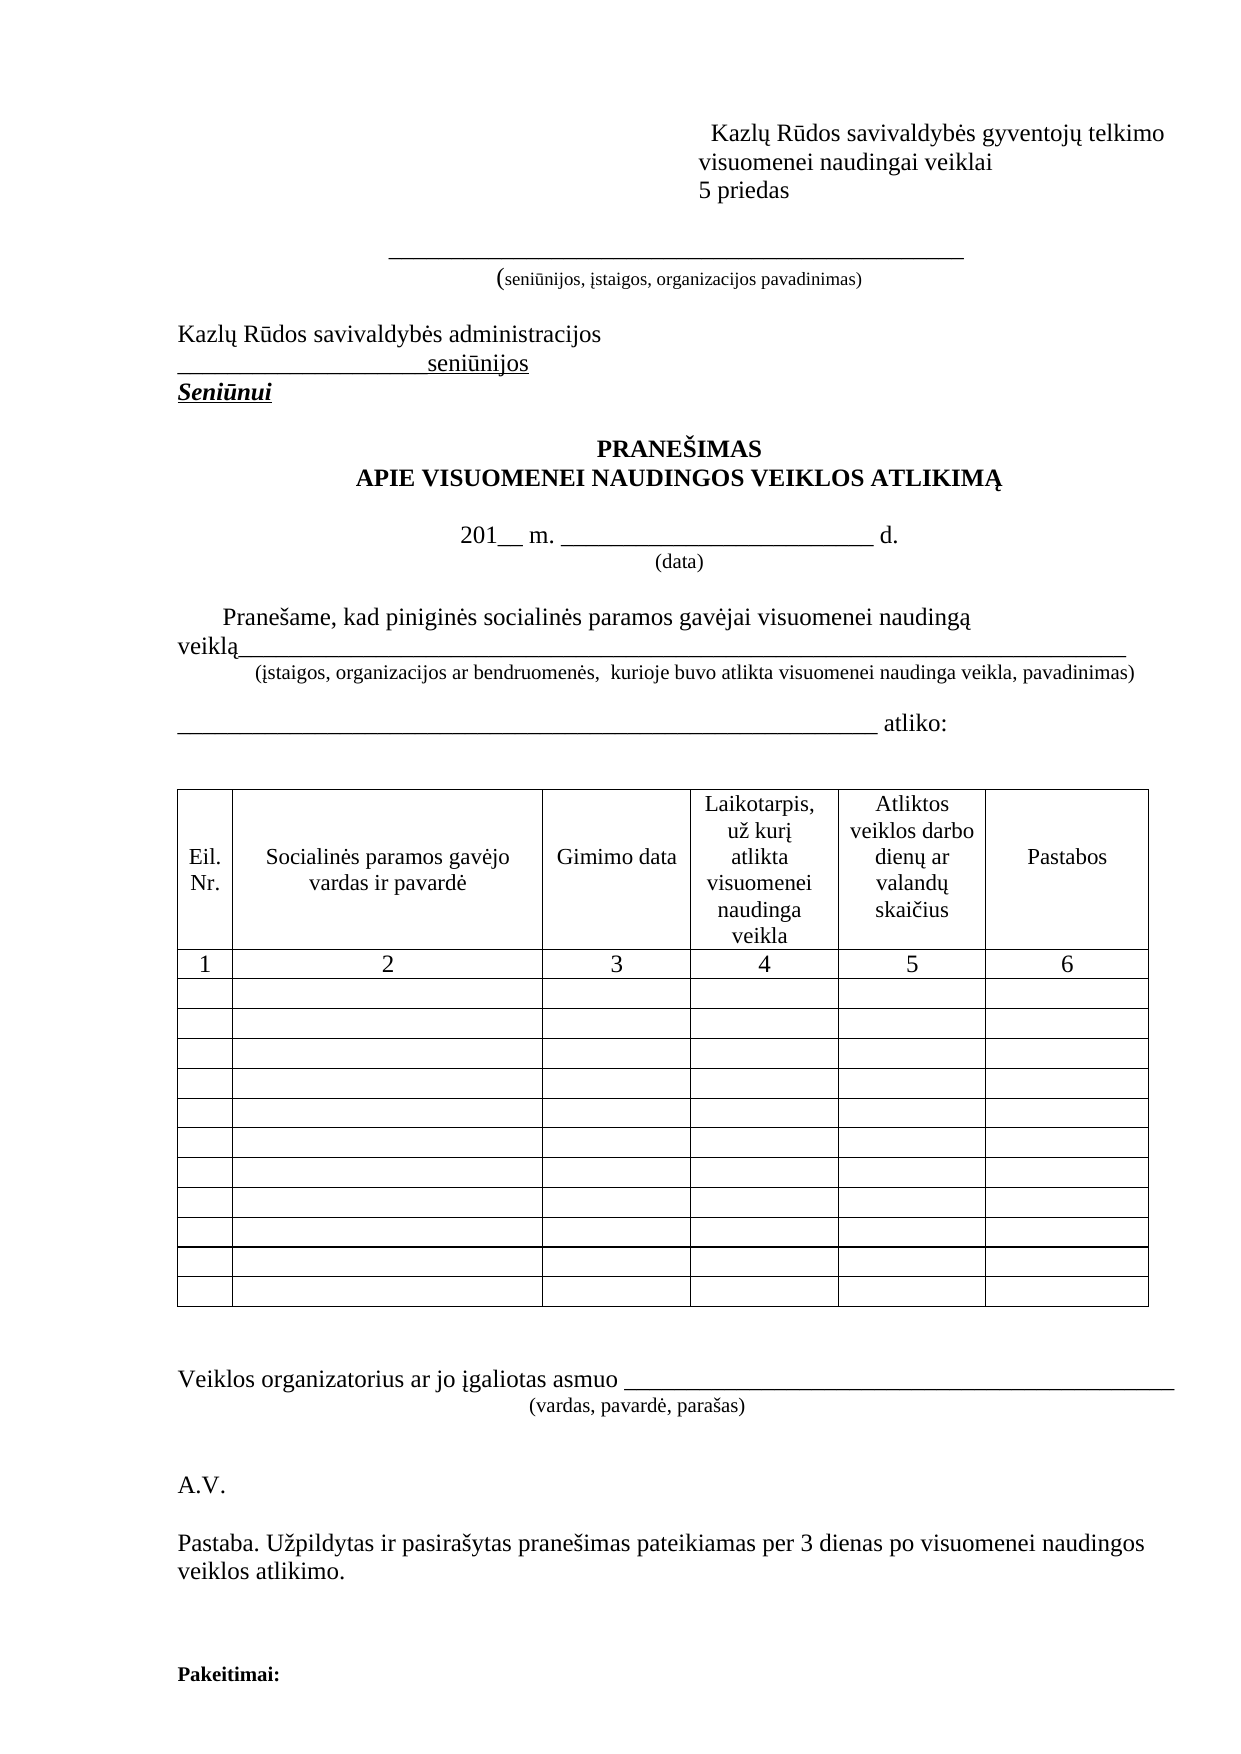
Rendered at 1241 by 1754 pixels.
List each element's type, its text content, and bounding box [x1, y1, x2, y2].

table_cell [233, 1277, 542, 1306]
table_cell [178, 1069, 232, 1097]
text ______________________________________________ [177, 233, 1181, 262]
table_cell [543, 979, 690, 1008]
table_cell [543, 1188, 690, 1217]
text Seniūnui [177, 377, 1181, 406]
table_header Eil. Nr. [178, 790, 232, 948]
table_cell [691, 1158, 838, 1187]
table_cell [986, 1248, 1148, 1276]
table_cell [543, 1277, 690, 1306]
text (įstaigos, organizacijos ar bendruomenės, kurioje buvo atlikta visuomenei naudinga veikla, pavadinimas) [177, 660, 1181, 684]
table_cell [986, 1069, 1148, 1097]
table_cell [543, 1128, 690, 1157]
table_cell [543, 1218, 690, 1246]
table_cell [986, 1277, 1148, 1306]
table_cell [233, 1248, 542, 1276]
table_cell [178, 1158, 232, 1187]
table_cell [178, 1099, 232, 1127]
table_cell [986, 1128, 1148, 1157]
table_cell [986, 1039, 1148, 1068]
text 201__ m. _________________________ d. [177, 521, 1181, 549]
table_cell 6 [986, 950, 1148, 978]
text Kazlų Rūdos savivaldybės administracijos [177, 319, 1181, 348]
table_cell 2 [233, 950, 542, 978]
table_cell 5 [839, 950, 985, 978]
table_header Gimimo data [543, 790, 690, 948]
table_cell [691, 1099, 838, 1127]
table_cell [986, 1158, 1148, 1187]
text APIE VISUOMENEI NAUDINGOS VEIKLOS ATLIKIMĄ [177, 463, 1181, 492]
text (vardas, pavardė, parašas) [177, 1393, 1181, 1417]
table_cell 4 [691, 950, 838, 978]
table_cell [691, 1039, 838, 1068]
text ________________________________________________________ atliko: [177, 708, 1181, 737]
table_cell [178, 1218, 232, 1246]
table_cell [986, 1218, 1148, 1246]
table_cell [839, 1158, 985, 1187]
text Pranešame, kad piniginės socialinės paramos gavėjai visuomenei naudingą veiklą_______________________________________________________________________ [177, 602, 1181, 660]
table_cell [839, 1069, 985, 1097]
table_cell [233, 979, 542, 1008]
text (data) [177, 549, 1181, 573]
table_cell [986, 1099, 1148, 1127]
table_cell [233, 1069, 542, 1097]
table_cell [543, 1099, 690, 1127]
table_cell [839, 979, 985, 1008]
table_cell [839, 1188, 985, 1217]
table_cell [178, 1188, 232, 1217]
table_cell [233, 1188, 542, 1217]
text Pakeitimai: [177, 1662, 1181, 1686]
table_cell [839, 1248, 985, 1276]
table_cell [543, 1039, 690, 1068]
table_cell 3 [543, 950, 690, 978]
table_cell [691, 1218, 838, 1246]
table_header Atliktos veiklos darbo dienų ar valandų skaičius [839, 790, 985, 948]
table_cell [986, 1009, 1148, 1038]
text Pastaba. Užpildytas ir pasirašytas pranešimas pateikiamas per 3 dienas po visuomenei naudingos veiklos atlikimo. [177, 1528, 1181, 1585]
table_cell [543, 1158, 690, 1187]
table_cell [178, 1128, 232, 1157]
table_cell [986, 979, 1148, 1008]
text 5 priedas [552, 176, 1181, 204]
table_cell [178, 979, 232, 1008]
text (seniūnijos, įstaigos, organizacijos pavadinimas) [177, 262, 1181, 291]
table_cell [543, 1069, 690, 1097]
table_cell [839, 1039, 985, 1068]
table_cell [233, 1099, 542, 1127]
table_cell [691, 1069, 838, 1097]
table_cell 1 [178, 950, 232, 978]
table_cell [839, 1128, 985, 1157]
table_cell [178, 1009, 232, 1038]
table_header Socialinės paramos gavėjo vardas ir pavardė [233, 790, 542, 948]
table_cell [839, 1099, 985, 1127]
table_cell [691, 1009, 838, 1038]
text PRANEŠIMAS [177, 434, 1181, 463]
table_cell [543, 1009, 690, 1038]
table_cell [839, 1009, 985, 1038]
table_cell [233, 1009, 542, 1038]
text visuomenei naudingai veiklai [627, 147, 1155, 176]
table_cell [986, 1188, 1148, 1217]
table_cell [233, 1128, 542, 1157]
table_cell [691, 1188, 838, 1217]
table_cell [691, 1248, 838, 1276]
table_cell [839, 1218, 985, 1246]
table_cell [233, 1039, 542, 1068]
text ____________________seniūnijos [177, 348, 1181, 377]
table_cell [839, 1277, 985, 1306]
table_cell [691, 1277, 838, 1306]
table_header Pastabos [986, 790, 1148, 948]
text Veiklos organizatorius ar jo įgaliotas asmuo ____________________________________________ [177, 1364, 1181, 1393]
table_cell [178, 1039, 232, 1068]
table_cell [691, 979, 838, 1008]
table_cell [691, 1128, 838, 1157]
table_cell [543, 1248, 690, 1276]
table_cell [233, 1218, 542, 1246]
table_cell [178, 1277, 232, 1306]
table_header Laikotarpis, už kurį atlikta visuomenei naudinga veikla [691, 790, 838, 948]
table_cell [233, 1158, 542, 1187]
table_cell [178, 1248, 232, 1276]
text A.V. [177, 1470, 1181, 1499]
text Kazlų Rūdos savivaldybės gyventojų telkimo [627, 118, 1181, 147]
